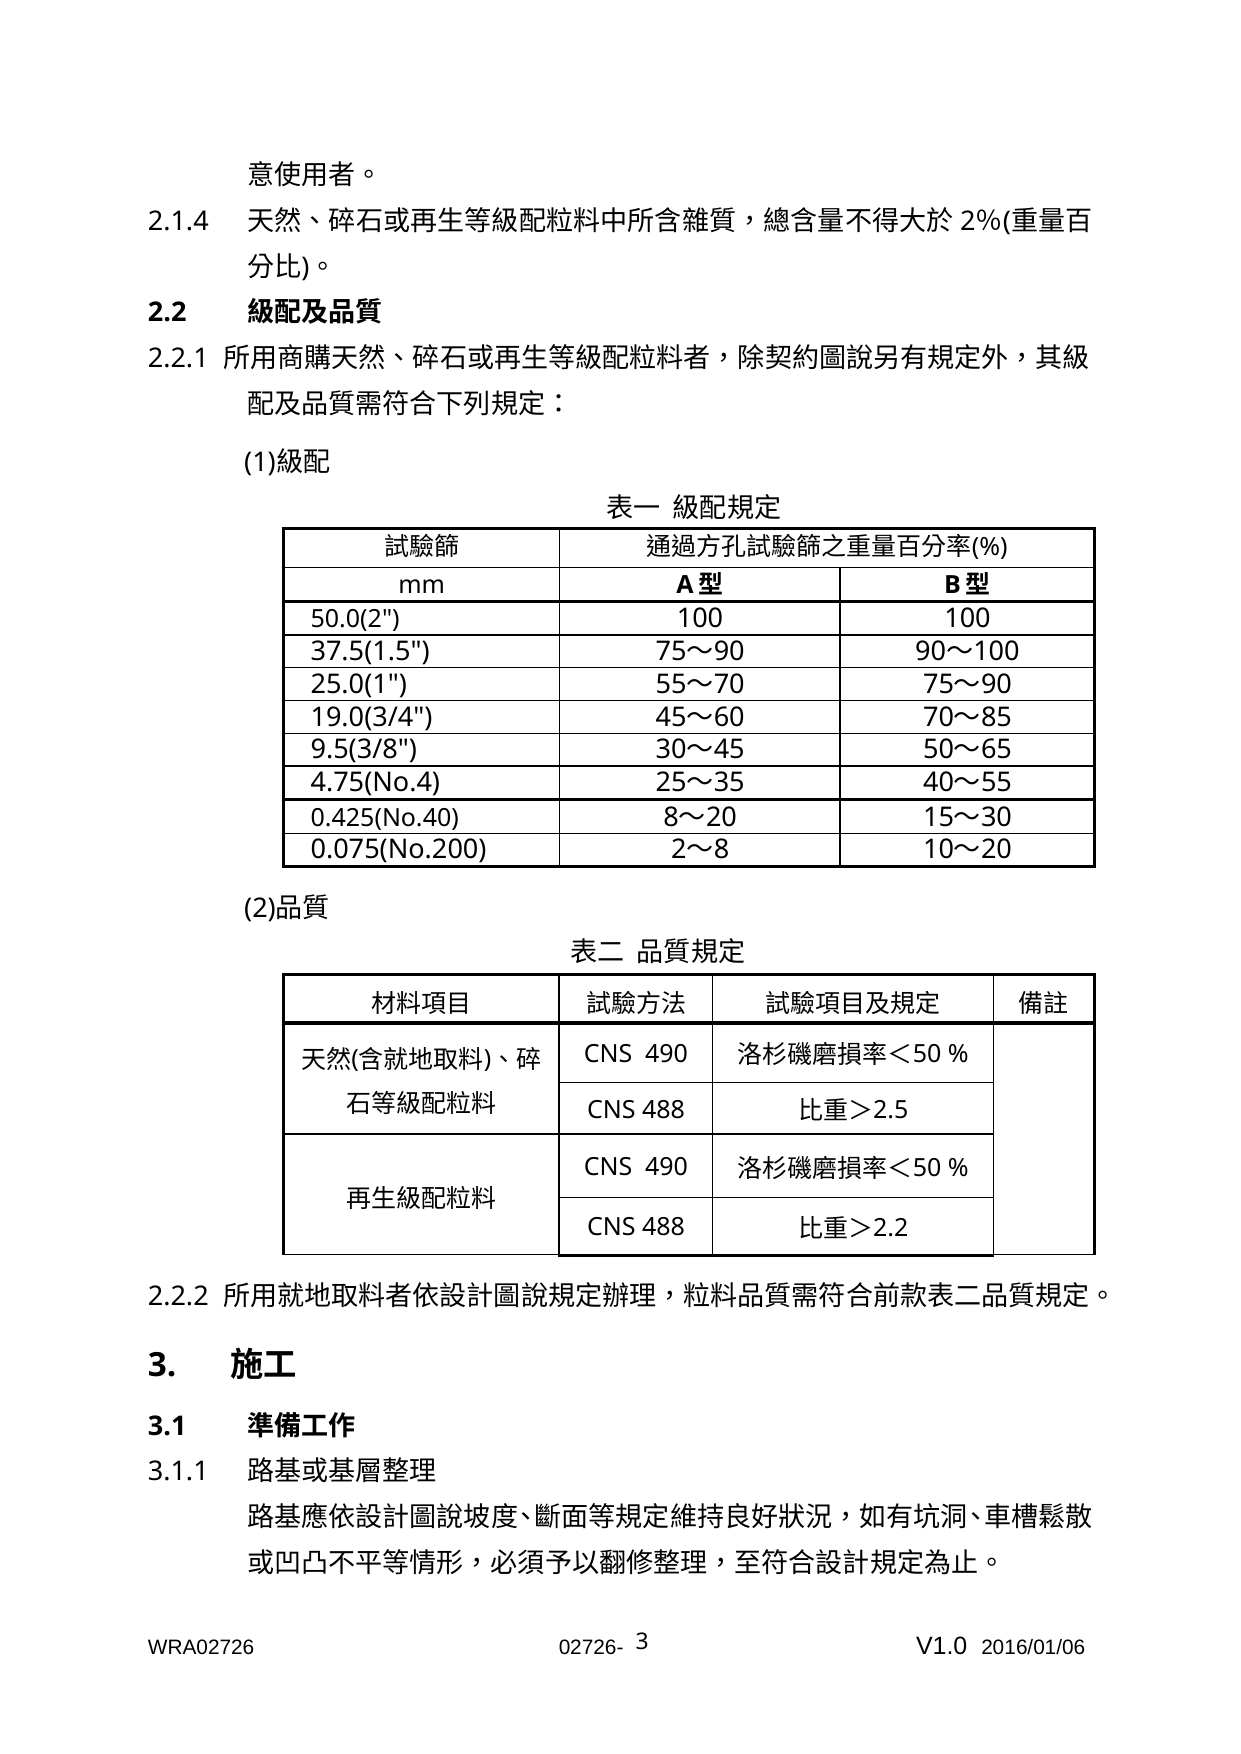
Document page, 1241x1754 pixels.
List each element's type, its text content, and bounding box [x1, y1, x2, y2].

subtitle 路基應依設計圖說坡度、斷面等規定維持良好狀況，如有坑洞、車槽鬆散或凹凸不平等情形，必須予以翻修整理，至符合設計規定為止。 [247, 1490, 1092, 1582]
table_cell 70～85 [841, 701, 1093, 732]
table_cell 19.0(3/4") [285, 701, 559, 732]
table_cell 4.75(No.4) [285, 767, 559, 798]
table_cell 15～30 [841, 801, 1093, 832]
table_cell CNS 490 [560, 1025, 712, 1082]
table_cell 30～45 [560, 734, 839, 765]
table_cell 0.075(No.200) [285, 834, 559, 865]
table_header 試驗項目及規定 [713, 976, 993, 1021]
table_header 通過方孔試驗篩之重量百分率(%) [560, 530, 1093, 567]
table_cell 8～20 [560, 801, 839, 832]
subtitle 表一 級配規定 [295, 481, 1092, 527]
table_cell CNS 488 [560, 1198, 712, 1253]
subtitle (1)級配 [244, 435, 1092, 481]
text 表二 品質規定 [291, 927, 1092, 972]
subtitle 3.1 準備工作 [148, 1398, 1092, 1444]
table_cell 75～90 [560, 636, 839, 667]
table_header 試驗篩 [285, 530, 559, 567]
table_cell 比重＞2.2 [713, 1198, 993, 1253]
table_cell mm [285, 568, 559, 599]
table_header 材料項目 [285, 976, 558, 1021]
table_cell 37.5(1.5") [285, 636, 559, 667]
table_cell 2～8 [560, 834, 839, 865]
table_cell 45～60 [560, 701, 839, 732]
table_cell 50～65 [841, 734, 1093, 765]
table_cell 洛杉磯磨損率＜50 % [713, 1025, 993, 1082]
subtitle 2.2.2 所用就地取料者依設計圖說規定辦理，粒料品質需符合前款表二品質規定。 [148, 1269, 1092, 1315]
table_cell CNS 488 [560, 1083, 712, 1133]
table_cell CNS 490 [560, 1135, 712, 1196]
table_cell 比重＞2.5 [713, 1083, 993, 1133]
table_cell 0.425(No.40) [285, 801, 559, 832]
table_cell 90～100 [841, 636, 1093, 667]
table_cell 洛杉磯磨損率＜50 % [713, 1135, 993, 1196]
subtitle 3. 施工 [148, 1340, 1092, 1386]
table_cell 55～70 [560, 668, 839, 699]
table_cell 再生級配粒料 [285, 1135, 558, 1253]
table_header 試驗方法 [560, 976, 712, 1021]
table_cell A型 [560, 568, 839, 599]
table_cell B型 [841, 568, 1093, 599]
subtitle 2.1.3 再生級配粒料係指石材廢料、營建剩餘土石、廢棄混凝土、廢瀝青混凝土、廢磚瓦或廢陶瓷等軋製而成之級配粒料，其品質應符合「內政部營建事業廢棄物再利用種類及管理方式」、「經濟部事業廢棄物再利用管理辦法」要求，其再利用用途為「道路工程粒料」，並經目的事業主管機關同意使用者。 [148, 148, 1092, 193]
table_cell 天然(含就地取料)、碎石等級配粒料 [285, 1025, 558, 1133]
table_cell 100 [560, 603, 839, 634]
table_cell 25～35 [560, 767, 839, 798]
table_cell 75～90 [841, 668, 1093, 699]
table_header 備註 [994, 976, 1093, 1021]
table_cell 50.0(2") [285, 603, 559, 634]
subtitle 3.1.1 路基或基層整理 [148, 1444, 1092, 1490]
table_cell 40～55 [841, 767, 1093, 798]
subtitle (2)品質 [244, 881, 1092, 927]
table_cell 100 [841, 603, 1093, 634]
table_cell [994, 1025, 1093, 1253]
table_cell 25.0(1") [285, 668, 559, 699]
table_cell 10～20 [841, 834, 1093, 865]
subtitle 2.2.1 所用商購天然、碎石或再生等級配粒料者，除契約圖說另有規定外，其級配及品質需符合下列規定： [148, 331, 1092, 423]
subtitle 2.1.4 天然、碎石或再生等級配粒料中所含雜質，總含量不得大於2％(重量百分比)。 [148, 193, 1092, 285]
subtitle 2.2 級配及品質 [148, 285, 1092, 331]
table_cell 9.5(3/8") [285, 734, 559, 765]
